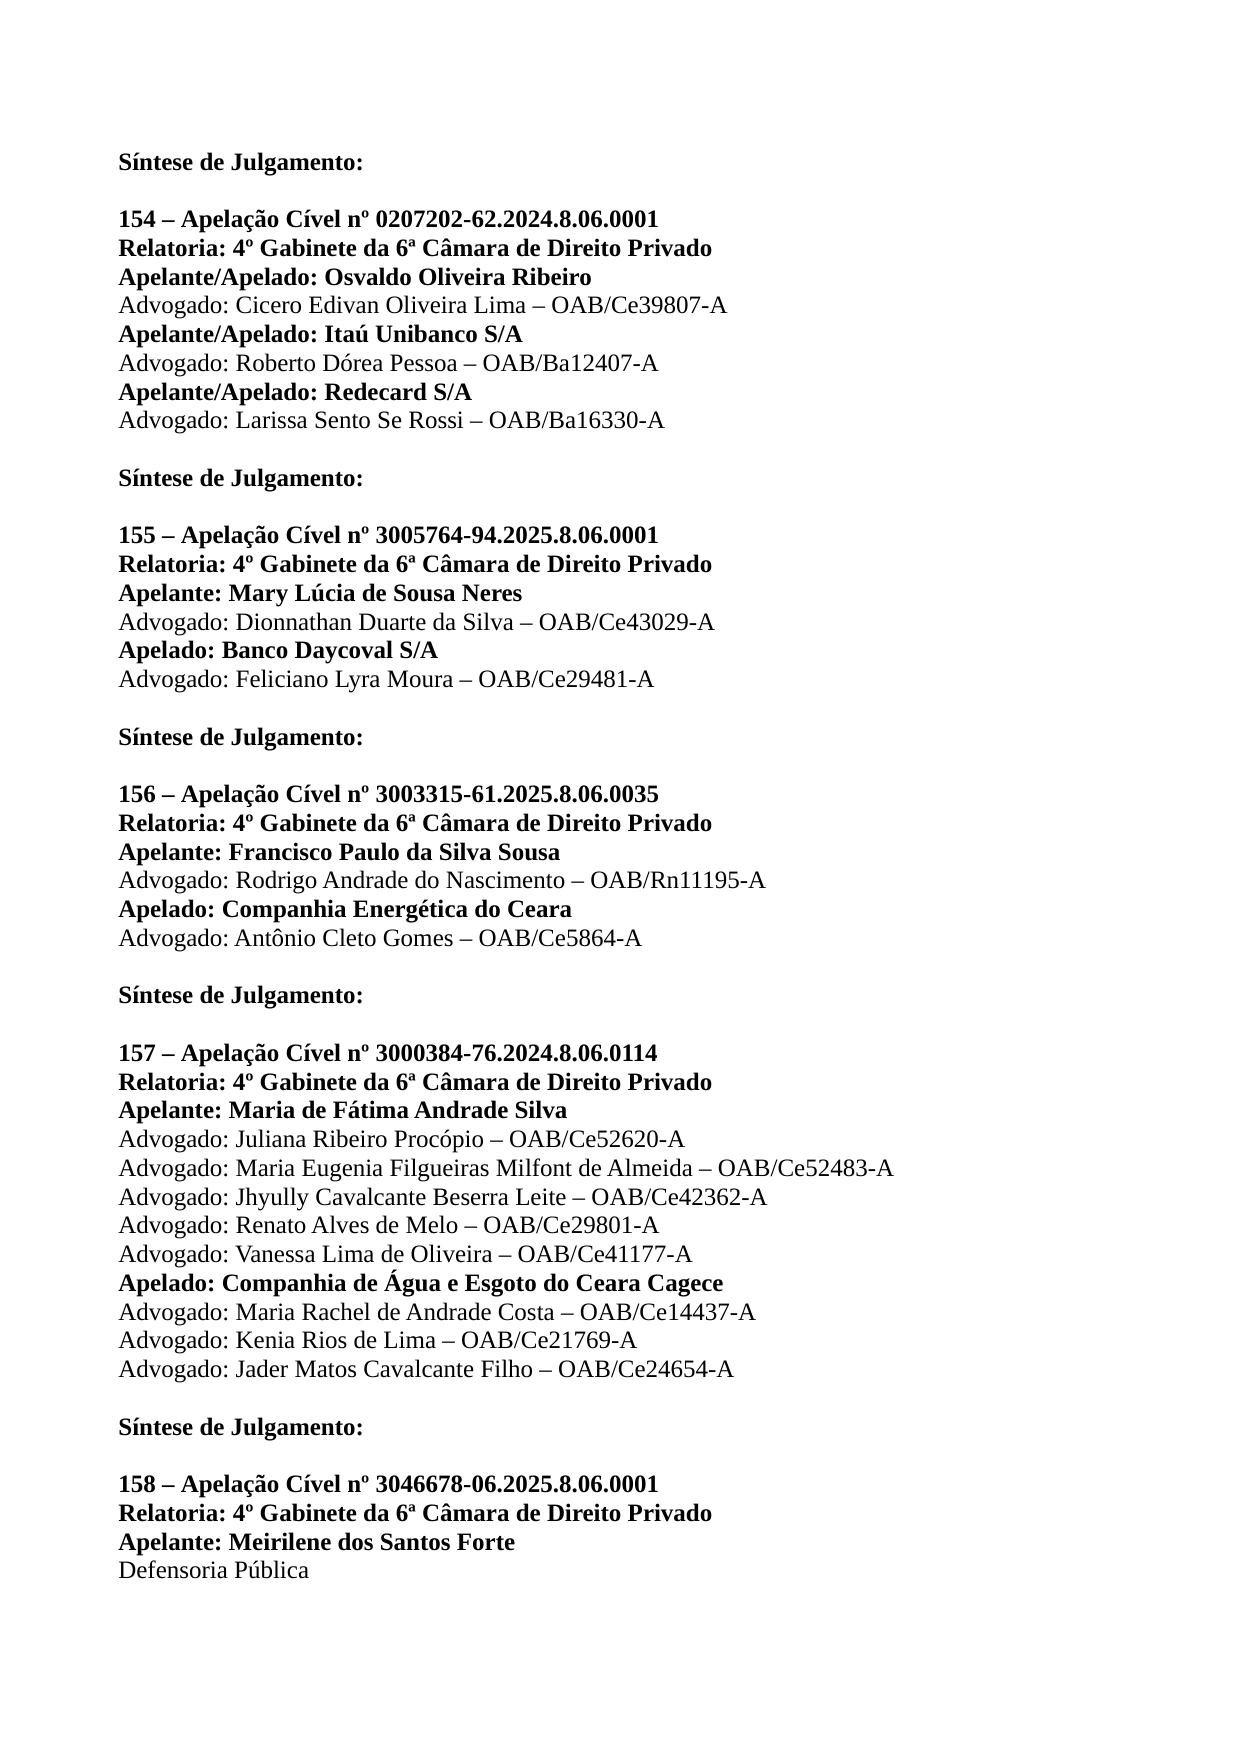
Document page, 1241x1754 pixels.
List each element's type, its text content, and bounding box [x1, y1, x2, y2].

text Síntese de Julgamento: 158 – Apelação Cível nº 3046678-06.2025.8.06.0001 Relatoria: 4º Gabinete da 6ª Câmara de Direito Privado Apelante: Meirilene dos Santos Forte Defensoria Pública [118, 1383, 1122, 1584]
text Síntese de Julgamento: 157 – Apelação Cível nº 3000384-76.2024.8.06.0114 Relatoria: 4º Gabinete da 6ª Câmara de Direito Privado Apelante: Maria de Fátima Andrade Silva Advogado: Juliana Ribeiro Procópio – OAB/Ce52620-A Advogado: Maria Eugenia Filgueiras Milfont de Almeida – OAB/Ce52483-A Advogado: Jhyully Cavalcante Beserra Leite – OAB/Ce42362-A Advogado: Renato Alves de Melo – OAB/Ce29801-A Advogado: Vanessa Lima de Oliveira – OAB/Ce41177-A Apelado: Companhia de Água e Esgoto do Ceara Cagece Advogado: Maria Rachel de Andrade Costa – OAB/Ce14437-A Advogado: Kenia Rios de Lima – OAB/Ce21769-A Advogado: Jader Matos Cavalcante Filho – OAB/Ce24654-A [118, 952, 1122, 1383]
text Síntese de Julgamento: 154 – Apelação Cível nº 0207202-62.2024.8.06.0001 Relatoria: 4º Gabinete da 6ª Câmara de Direito Privado Apelante/Apelado: Osvaldo Oliveira Ribeiro Advogado: Cicero Edivan Oliveira Lima – OAB/Ce39807-A Apelante/Apelado: Itaú Unibanco S/A Advogado: Roberto Dórea Pessoa – OAB/Ba12407-A Apelante/Apelado: Redecard S/A Advogado: Larissa Sento Se Rossi – OAB/Ba16330-A [118, 118, 1122, 434]
text Síntese de Julgamento: 156 – Apelação Cível nº 3003315-61.2025.8.06.0035 Relatoria: 4º Gabinete da 6ª Câmara de Direito Privado Apelante: Francisco Paulo da Silva Sousa Advogado: Rodrigo Andrade do Nascimento – OAB/Rn11195-A Apelado: Companhia Energética do Ceara Advogado: Antônio Cleto Gomes – OAB/Ce5864-A [118, 693, 1122, 952]
text Síntese de Julgamento: 155 – Apelação Cível nº 3005764-94.2025.8.06.0001 Relatoria: 4º Gabinete da 6ª Câmara de Direito Privado Apelante: Mary Lúcia de Sousa Neres Advogado: Dionnathan Duarte da Silva – OAB/Ce43029-A Apelado: Banco Daycoval S/A Advogado: Feliciano Lyra Moura – OAB/Ce29481-A [118, 434, 1122, 693]
